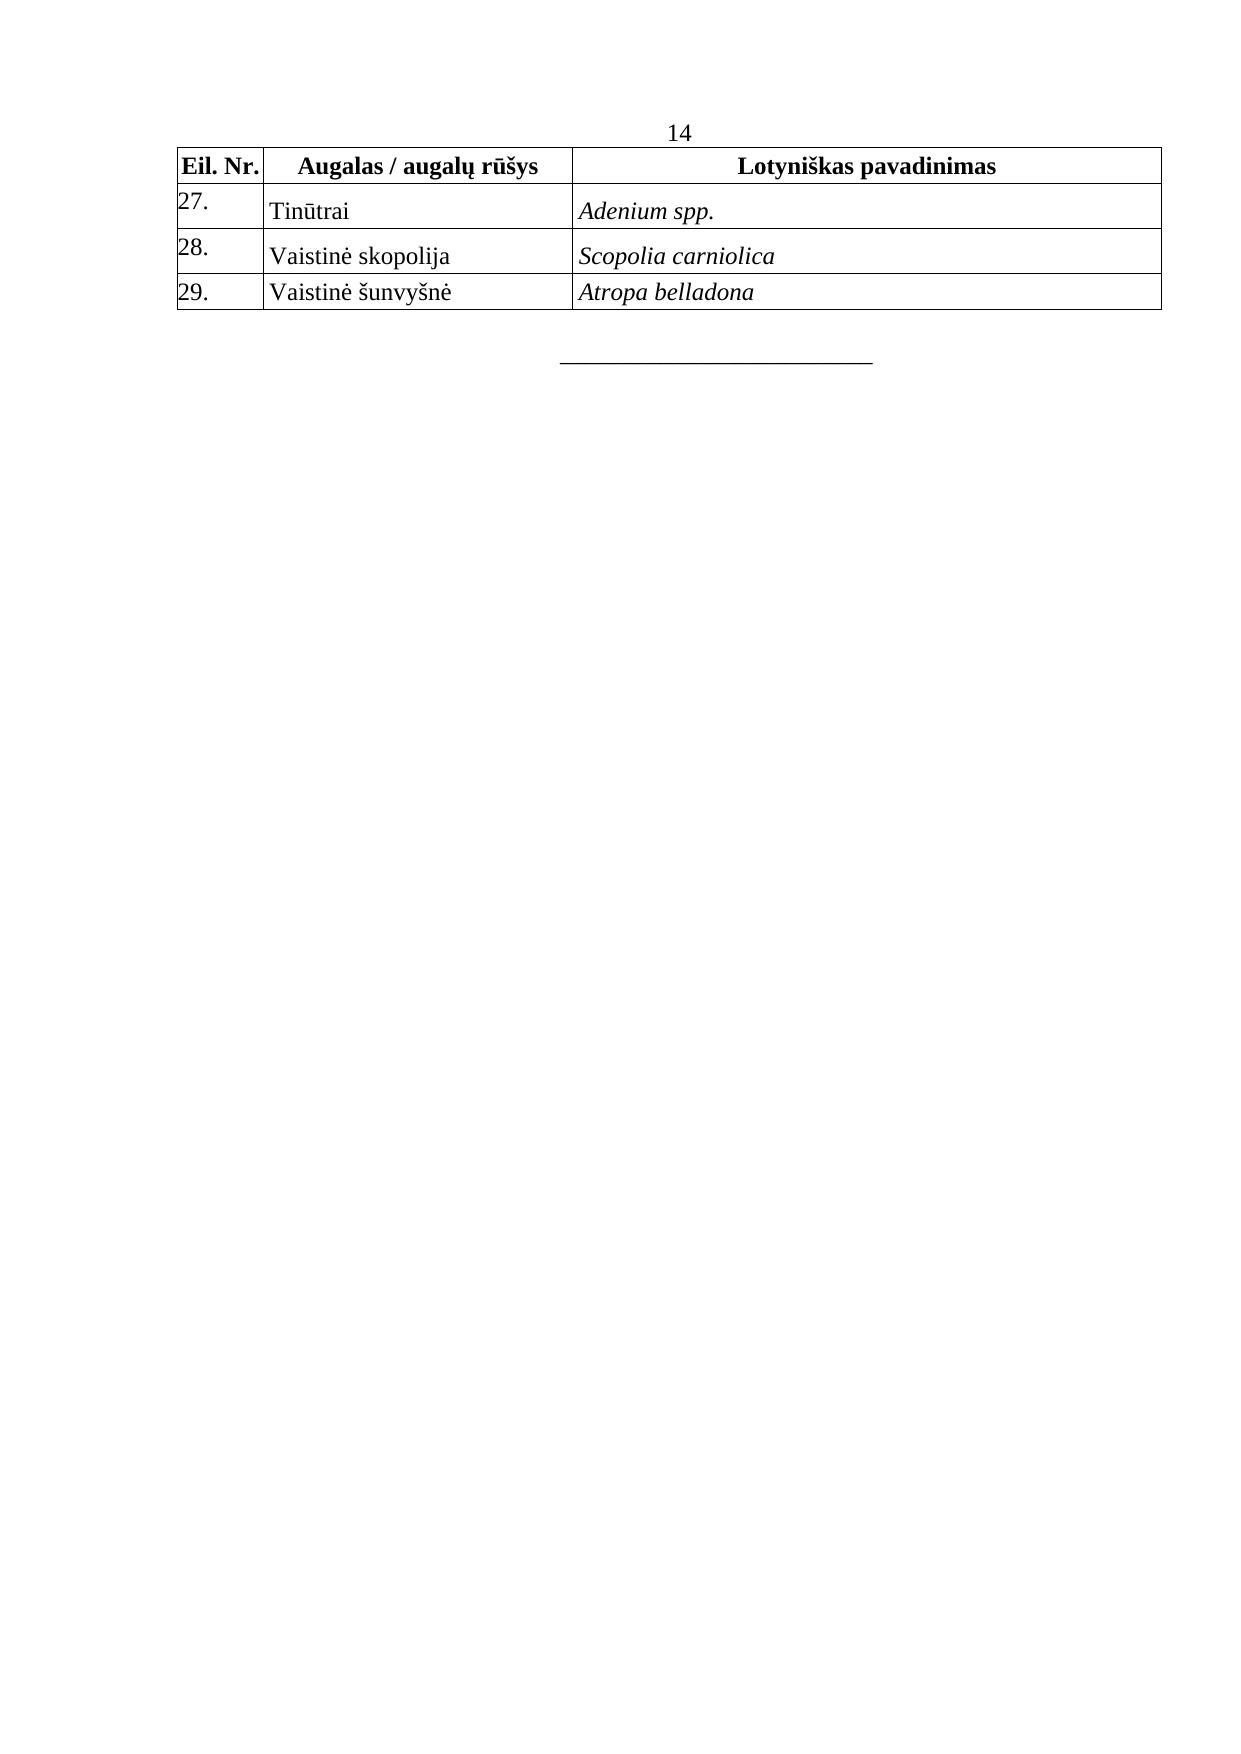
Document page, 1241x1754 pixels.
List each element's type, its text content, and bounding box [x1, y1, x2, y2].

table_cell Vaistinė skopolija [264, 229, 572, 273]
table_cell 29. [178, 274, 263, 308]
text _________________________ [177, 338, 1181, 367]
table_header Lotyniškas pavadinimas [573, 148, 1161, 182]
table_cell 28. [178, 229, 263, 273]
table_cell Tinūtrai [264, 184, 572, 228]
table_header Augalas / augalų rūšys [264, 148, 572, 182]
table_cell 27. [178, 184, 263, 228]
table_header Eil. Nr. [178, 148, 263, 182]
table_cell Adenium spp. [573, 184, 1161, 228]
table_cell Vaistinė šunvyšnė [264, 274, 572, 308]
table_cell Atropa belladona [573, 274, 1161, 308]
table_cell Scopolia carniolica [573, 229, 1161, 273]
